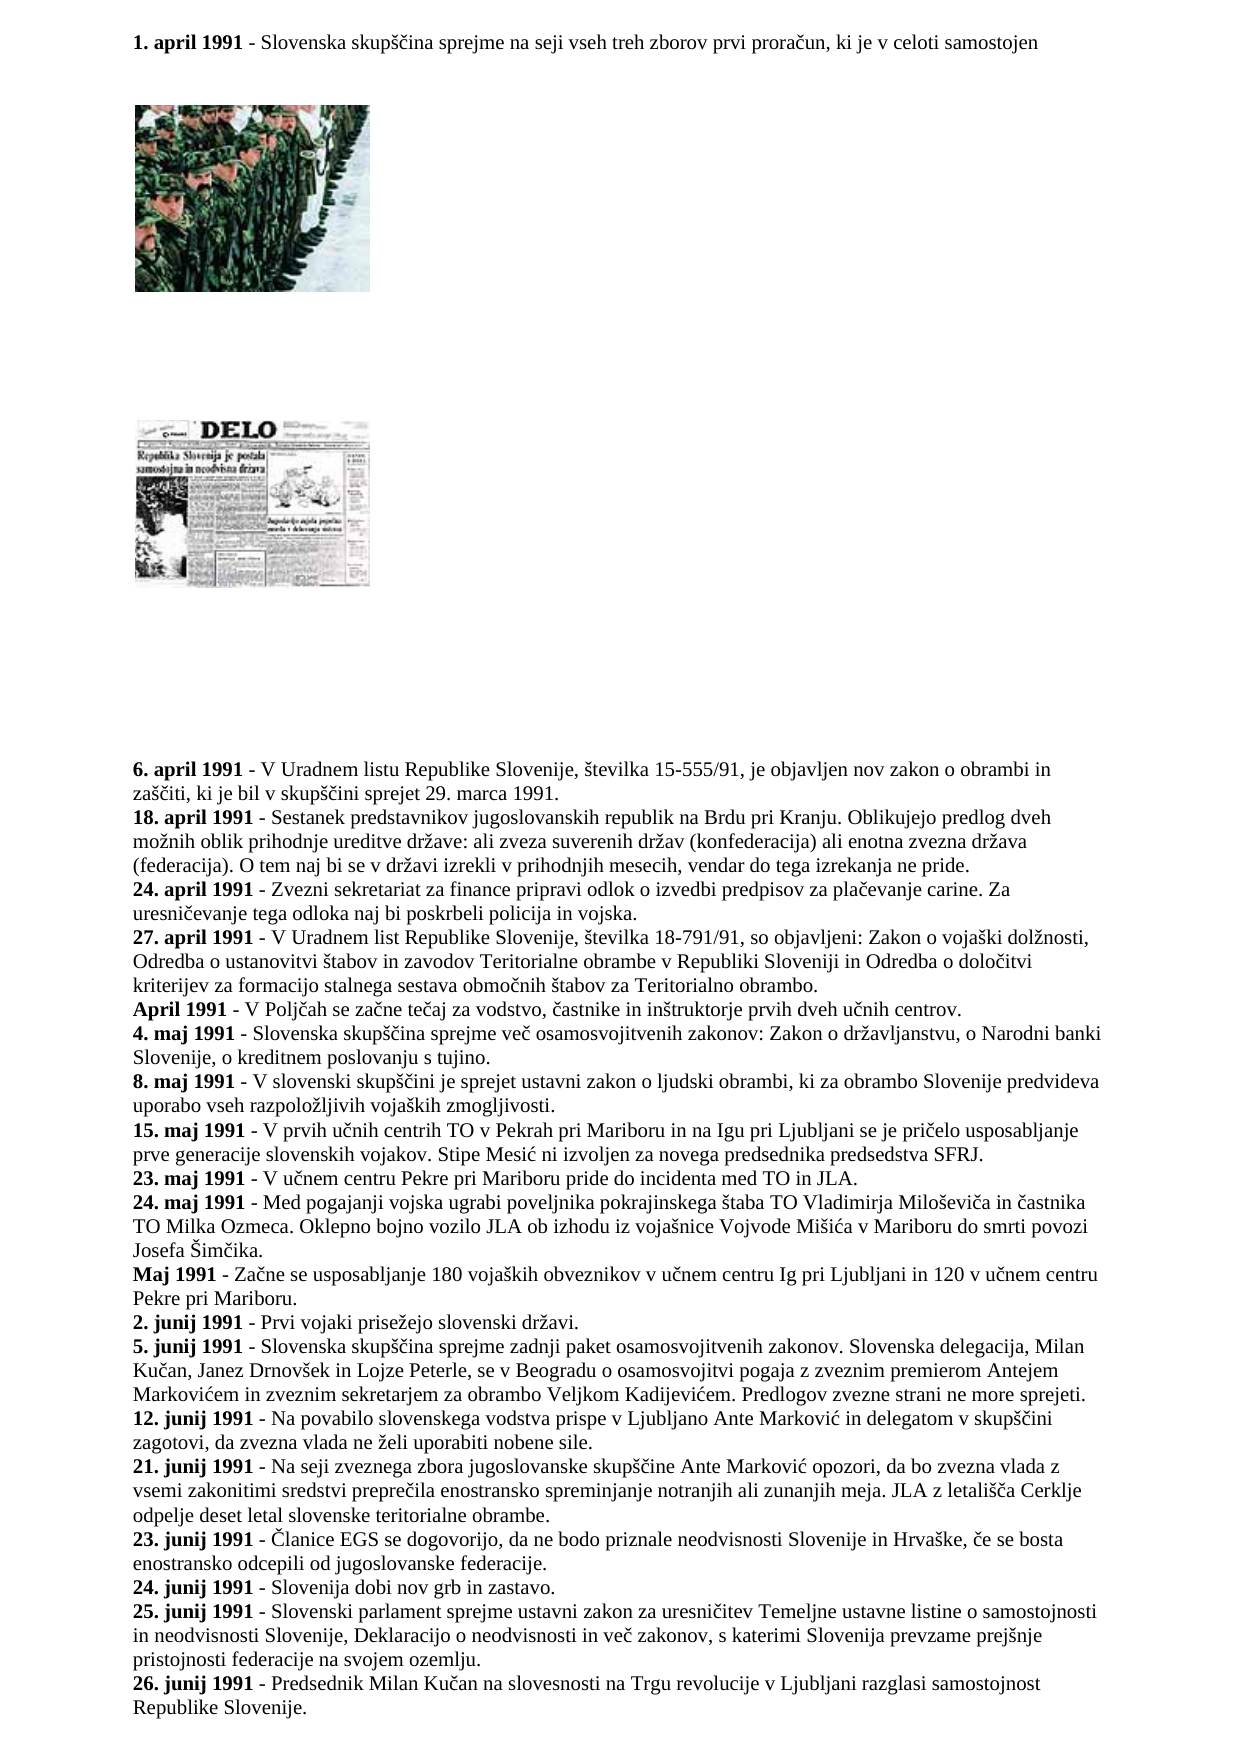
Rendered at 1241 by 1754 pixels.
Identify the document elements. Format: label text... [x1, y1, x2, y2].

text 26. junij 1991 - Predsednik Milan Kučan na slovesnosti na Trgu revolucije v Ljubljani razglasi samostojnost Republike Slovenije. [133, 1671, 1108, 1719]
text 23. junij 1991 - Članice EGS se dogovorijo, da ne bodo priznale neodvisnosti Slovenije in Hrvaške, če se bosta enostransko odcepili od jugoslovanske federacije. [133, 1527, 1108, 1575]
text 15. maj 1991 - V prvih učnih centrih TO v Pekrah pri Mariboru in na Igu pri Ljubljani se je pričelo usposabljanje prve generacije slovenskih vojakov. Stipe Mesić ni izvoljen za novega predsednika predsedstva SFRJ. [133, 1117, 1108, 1166]
text April 1991 - V Poljčah se začne tečaj za vodstvo, častnike in inštruktorje prvih dveh učnih centrov. [133, 997, 1108, 1021]
text 24. junij 1991 - Slovenija dobi nov grb in zastavo. [133, 1575, 1108, 1599]
picture [135, 105, 370, 292]
text 2. junij 1991 - Prvi vojaki prisežejo slovenski državi. [133, 1310, 1108, 1334]
text 5. junij 1991 - Slovenska skupščina sprejme zadnji paket osamosvojitvenih zakonov. Slovenska delegacija, Milan Kučan, Janez Drnovšek in Lojze Peterle, se v Beogradu o osamosvojitvi pogaja z zveznim premierom Antejem Markovićem in zveznim sekretarjem za obrambo Veljkom Kadijevićem. Predlogov zvezne strani ne more sprejeti. [133, 1334, 1108, 1406]
text 6. april 1991 - V Uradnem listu Republike Slovenije, številka 15-555/91, je objavljen nov zakon o obrambi in zaščiti, ki je bil v skupščini sprejet 29. marca 1991. [133, 757, 1108, 805]
text 21. junij 1991 - Na seji zveznega zbora jugoslovanske skupščine Ante Marković opozori, da bo zvezna vlada z vsemi zakonitimi sredstvi preprečila enostransko spreminjanje notranjih ali zunanjih meja. JLA z letališča Cerklje odpelje deset letal slovenske teritorialne obrambe. [133, 1454, 1108, 1527]
text 25. junij 1991 - Slovenski parlament sprejme ustavni zakon za uresničitev Temeljne ustavne listine o samostojnosti in neodvisnosti Slovenije, Deklaracijo o neodvisnosti in več zakonov, s katerimi Slovenija prevzame prejšnje pristojnosti federacije na svojem ozemlju. [133, 1599, 1108, 1671]
text 23. maj 1991 - V učnem centru Pekre pri Mariboru pride do incidenta med TO in JLA. [133, 1166, 1108, 1190]
text 12. junij 1991 - Na povabilo slovenskega vodstva prispe v Ljubljano Ante Marković in delegatom v skupščini zagotovi, da zvezna vlada ne želi uporabiti nobene sile. [133, 1406, 1108, 1454]
text Maj 1991 - Začne se usposabljanje 180 vojaških obveznikov v učnem centru Ig pri Ljubljani in 120 v učnem centru Pekre pri Mariboru. [133, 1262, 1108, 1310]
text 8. maj 1991 - V slovenski skupščini je sprejet ustavni zakon o ljudski obrambi, ki za obrambo Slovenije predvideva uporabo vseh razpoložljivih vojaških zmogljivosti. [133, 1069, 1108, 1117]
text 18. april 1991 - Sestanek predstavnikov jugoslovanskih republik na Brdu pri Kranju. Oblikujejo predlog dveh možnih oblik prihodnje ureditve države: ali zveza suverenih držav (konfederacija) ali enotna zvezna država (federacija). O tem naj bi se v državi izrekli v prihodnjih mesecih, vendar do tega izrekanja ne pride. [133, 805, 1108, 877]
picture [135, 420, 370, 588]
text 27. april 1991 - V Uradnem list Republike Slovenije, številka 18-791/91, so objavljeni: Zakon o vojaški dolžnosti, Odredba o ustanovitvi štabov in zavodov Teritorialne obrambe v Republiki Sloveniji in Odredba o določitvi kriterijev za formacijo stalnega sestava območnih štabov za Teritorialno obrambo. [133, 925, 1108, 997]
text 24. maj 1991 - Med pogajanji vojska ugrabi poveljnika pokrajinskega štaba TO Vladimirja Miloševiča in častnika TO Milka Ozmeca. Oklepno bojno vozilo JLA ob izhodu iz vojašnice Vojvode Mišića v Mariboru do smrti povozi Josefa Šimčika. [133, 1190, 1108, 1262]
text 1. april 1991 - Slovenska skupščina sprejme na seji vseh treh zborov prvi proračun, ki je v celoti samostojen [133, 29, 1108, 54]
text 24. april 1991 - Zvezni sekretariat za finance pripravi odlok o izvedbi predpisov za plačevanje carine. Za uresničevanje tega odloka naj bi poskrbeli policija in vojska. [133, 877, 1108, 925]
text 4. maj 1991 - Slovenska skupščina sprejme več osamosvojitvenih zakonov: Zakon o državljanstvu, o Narodni banki Slovenije, o kreditnem poslovanju s tujino. [133, 1021, 1108, 1069]
